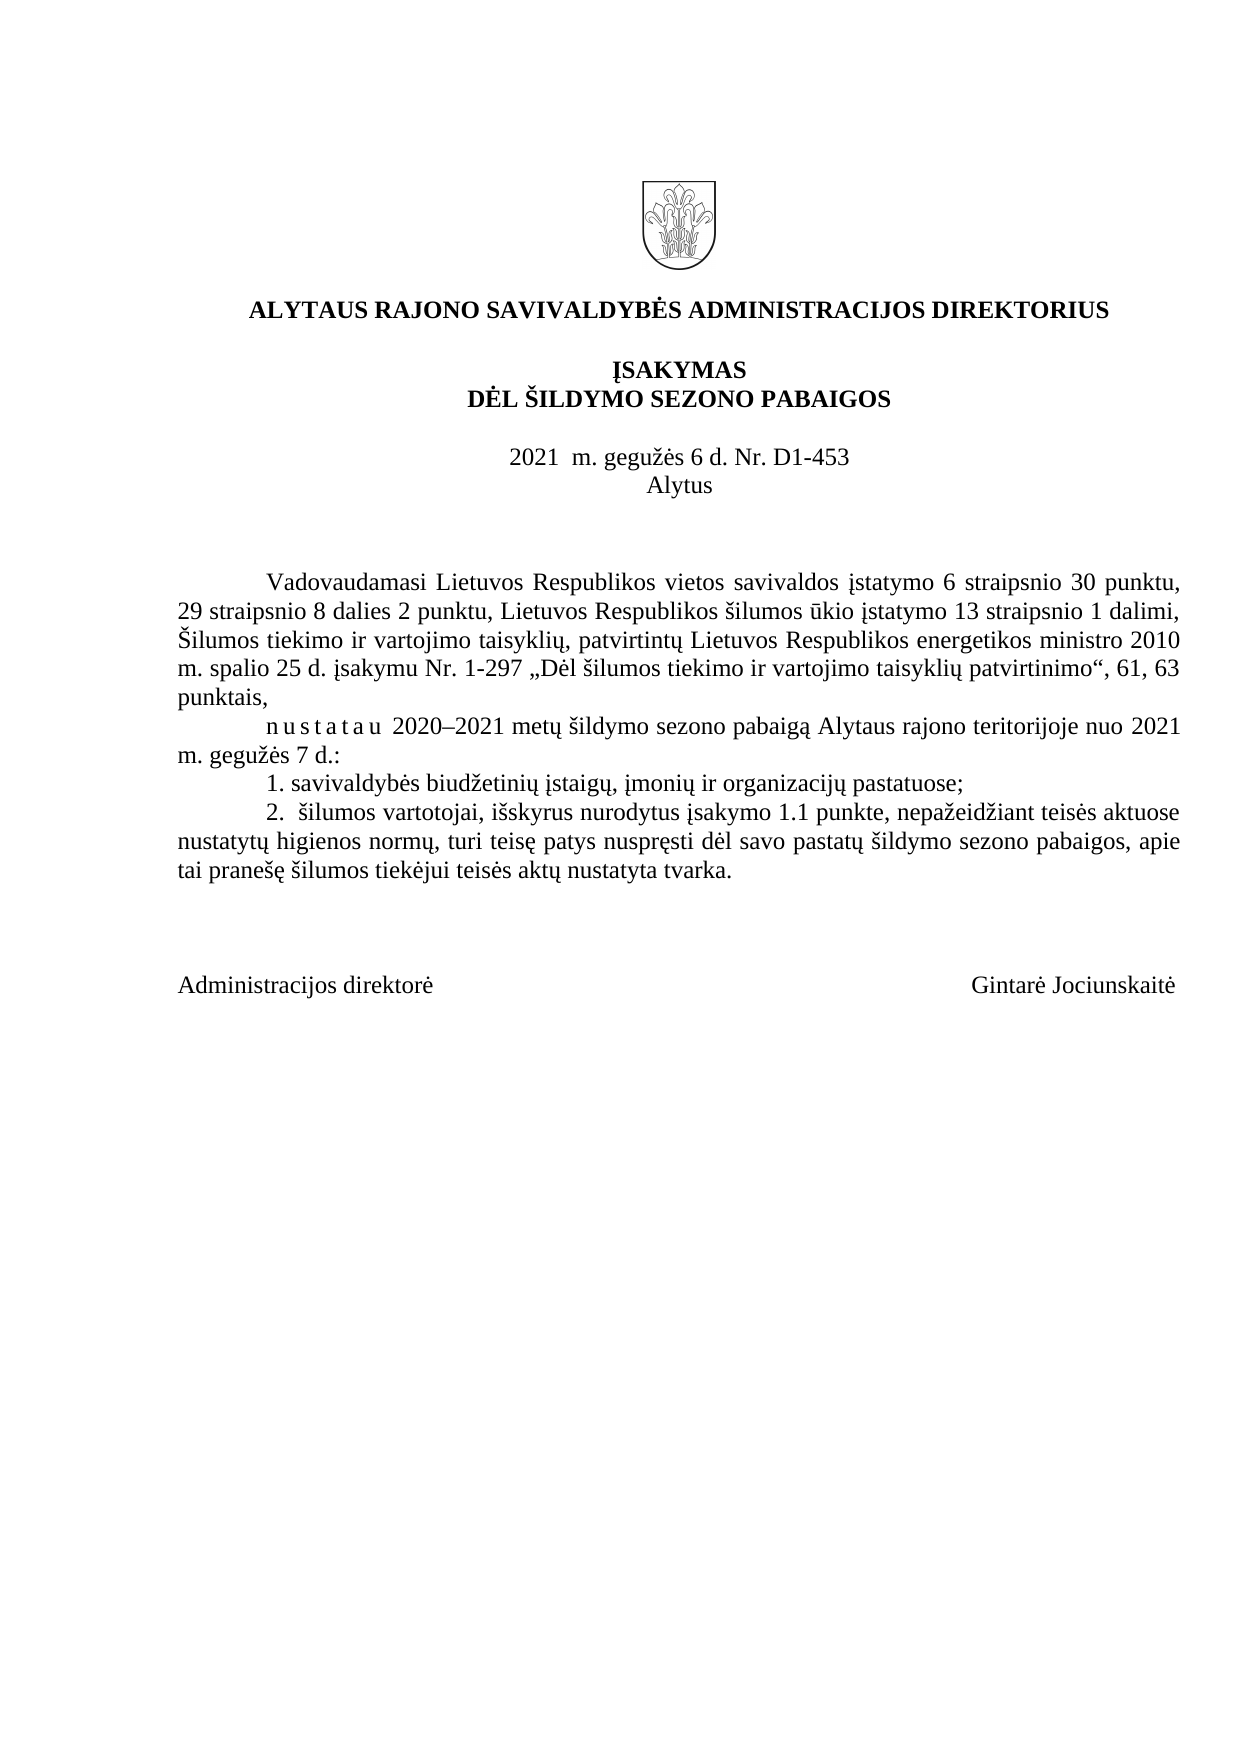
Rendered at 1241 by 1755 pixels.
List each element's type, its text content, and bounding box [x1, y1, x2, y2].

text DĖL ŠILDYMO SEZONO PABAIGOS [177, 384, 1181, 413]
text ĮSAKYMAS [177, 355, 1181, 384]
text Alytus [177, 470, 1181, 499]
text 1. savivaldybės biudžetinių įstaigų, įmonių ir organizacijų pastatuose; [266, 768, 1181, 797]
text nustatau 2020–2021 metų šildymo sezono pabaigą Alytaus rajono teritorijoje nuo 2021 m. gegužės 7 d.: [177, 711, 1181, 768]
text Administracijos direktorė Gintarė Jociunskaitė [177, 970, 1181, 998]
text Vadovaudamasi Lietuvos Respublikos vietos savivaldos įstatymo 6 straipsnio 30 punktu, 29 straipsnio 8 dalies 2 punktu, Lietuvos Respublikos šilumos ūkio įstatymo 13 straipsnio 1 dalimi, Šilumos tiekimo ir vartojimo taisyklių, patvirtintų Lietuvos Respublikos energetikos ministro 2010 m. spalio 25 d. įsakymu Nr. 1-297 „Dėl šilumos tiekimo ir vartojimo taisyklių patvirtinimo“, 61, 63 punktais, [177, 567, 1181, 711]
text 2021 m. gegužės 6 d. Nr. D1-453 [177, 442, 1181, 470]
text ALYTAUS RAJONO SAVIVALDYBĖS ADMINISTRACIJOS DIREKTORIUS [177, 296, 1181, 324]
text 2. šilumos vartotojai, išskyrus nurodytus įsakymo 1.1 punkte, nepažeidžiant teisės aktuose nustatytų higienos normų, turi teisę patys nuspręsti dėl savo pastatų šildymo sezono pabaigos, apie tai pranešę šilumos tiekėjui teisės aktų nustatyta tvarka. [177, 797, 1181, 883]
